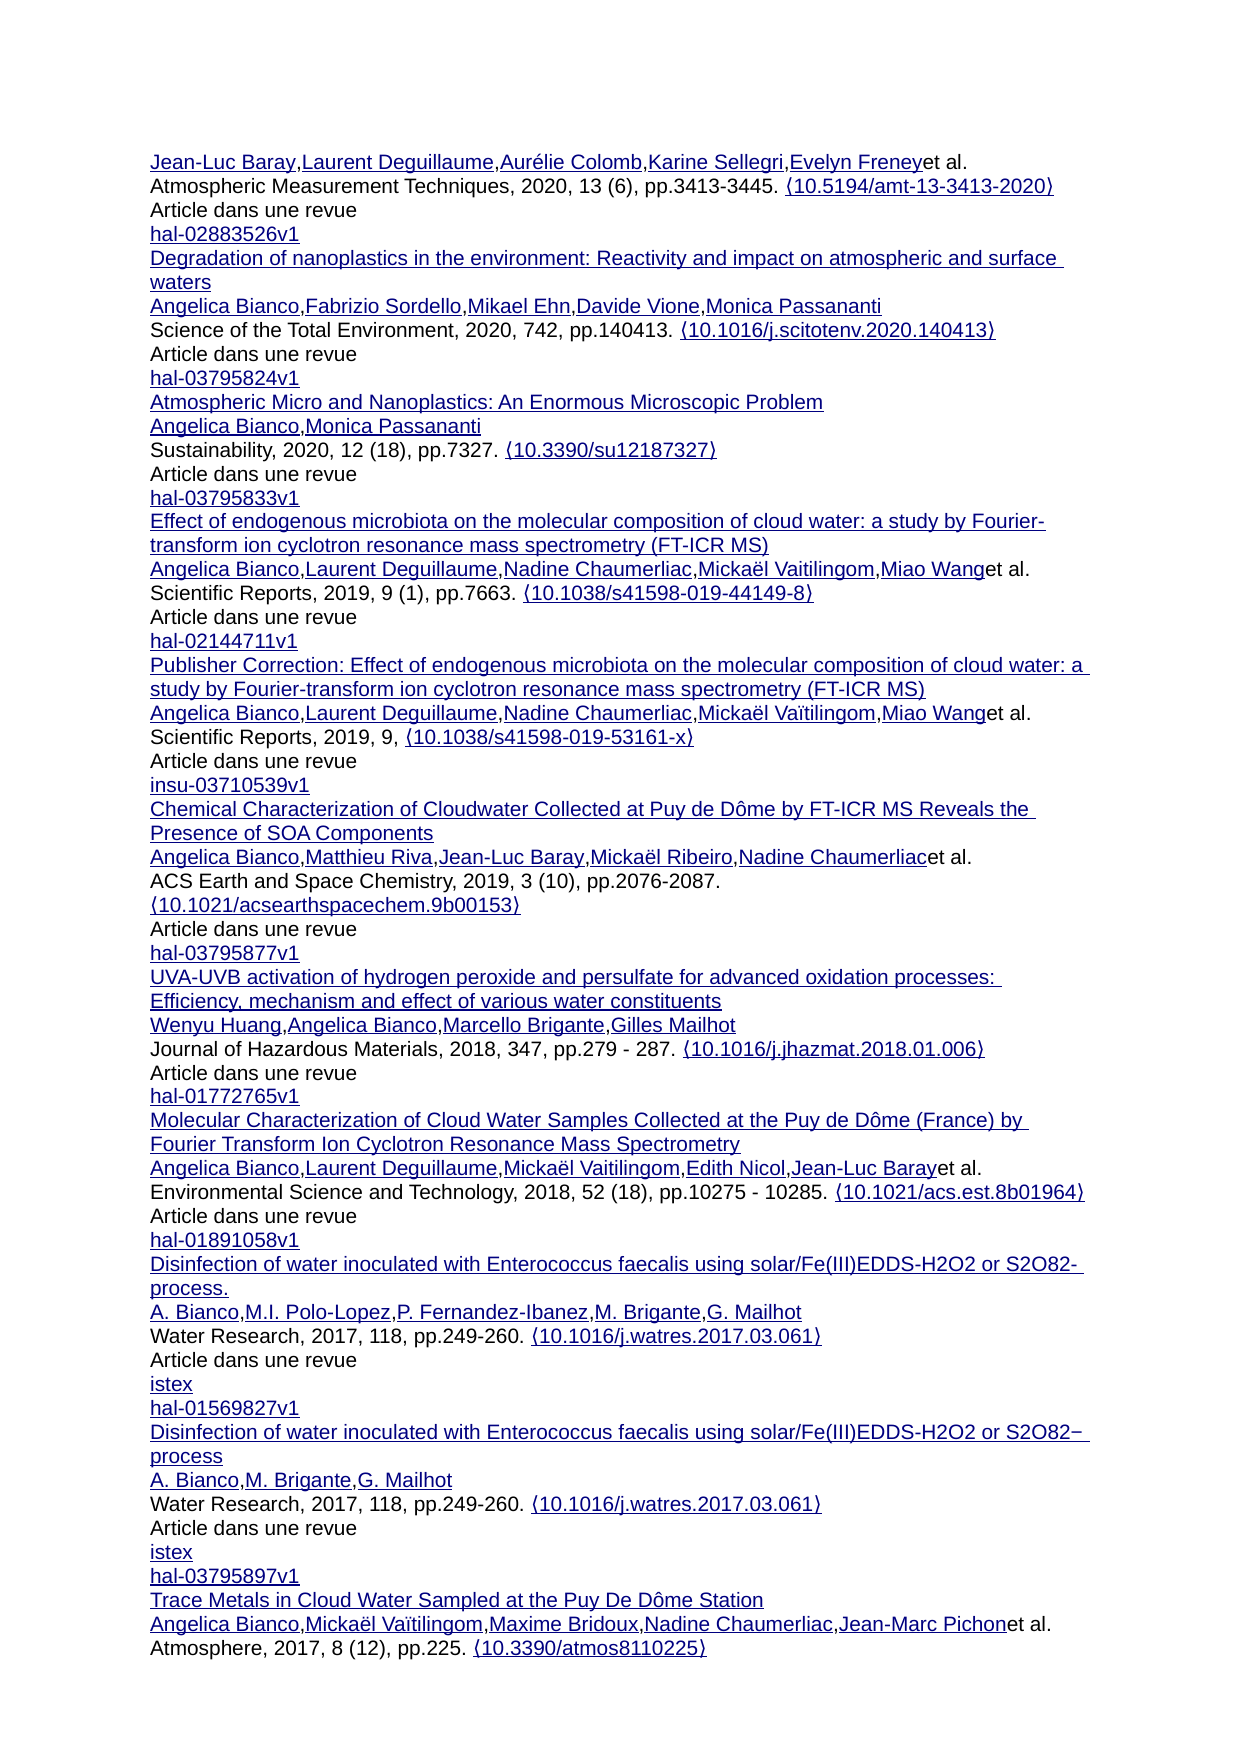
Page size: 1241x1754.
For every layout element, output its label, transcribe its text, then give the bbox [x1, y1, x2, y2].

table_cell Effect of endogenous microbiota on the molecular composition of cloud water: a study by Fourier-transform ion cyclotron resonance mass spectrometry (FT-ICR MS) Angelica Bianco,Laurent Deguillaume,Nadine Chaumerliac,Mickaël Vaitilingom,Miao Wanget al. Scientific Reports, 2019, 9 (1), pp.7663. ⟨10.1038/s41598-019-44149-8⟩ Article dans une revue hal-02144711v1 [150, 509, 1090, 653]
table_cell process A. Bianco,M. Brigante,G. Mailhot Water Research, 2017, 118, pp.249-260. ⟨10.1016/j.watres.2017.03.061⟩ Article dans une revue istex hal-03795897v1 [150, 1442, 1090, 1587]
table_cell Disinfection of water inoculated with Enterococcus faecalis using solar/Fe(III)EDDS-H2O2 or S2O82- process. A. Bianco,M.I. Polo-Lopez,P. Fernandez-Ibanez,M. Brigante,G. Mailhot Water Research, 2017, 118, pp.249-260. ⟨10.1016/j.watres.2017.03.061⟩ Article dans une revue istex hal-01569827v1 [150, 1252, 1090, 1420]
table_cell Degradation of nanoplastics in the environment: Reactivity and impact on atmospheric and surface waters Angelica Bianco,Fabrizio Sordello,Mikael Ehn,Davide Vione,Monica Passananti Science of the Total Environment, 2020, 742, pp.140413. ⟨10.1016/j.scitotenv.2020.140413⟩ Article dans une revue hal-03795824v1 [150, 246, 1090, 389]
table_cell study by Fourier-transform ion cyclotron resonance mass spectrometry (FT-ICR MS) Angelica Bianco,Laurent Deguillaume,Nadine Chaumerliac,Mickaël Vaïtilingom,Miao Wanget al. Scientific Reports, 2019, 9, ⟨10.1038/s41598-019-53161-x⟩ Article dans une revue insu-03710539v1 [150, 675, 1090, 797]
table_cell Molecular Characterization of Cloud Water Samples Collected at the Puy de Dôme (France) by Fourier Transform Ion Cyclotron Resonance Mass Spectrometry Angelica Bianco,Laurent Deguillaume,Mickaël Vaitilingom,Edith Nicol,Jean-Luc Barayet al. Environmental Science and Technology, 2018, 52 (18), pp.10275 - 10285. ⟨10.1021/acs.est.8b01964⟩ Article dans une revue hal-01891058v1 [150, 1108, 1090, 1252]
table_cell UVA-UVB activation of hydrogen peroxide and persulfate for advanced oxidation processes: Efficiency, mechanism and effect of various water constituents Wenyu Huang,Angelica Bianco,Marcello Brigante,Gilles Mailhot Journal of Hazardous Materials, 2018, 347, pp.279 - 287. ⟨10.1016/j.jhazmat.2018.01.006⟩ Article dans une revue hal-01772765v1 [150, 965, 1090, 1108]
table_cell Trace Metals in Cloud Water Sampled at the Puy De Dôme Station Angelica Bianco,Mickaël Vaïtilingom,Maxime Bridoux,Nadine Chaumerliac,Jean-Marc Pichonet al. Atmosphere, 2017, 8 (12), pp.225. ⟨10.3390/atmos8110225⟩ [150, 1588, 1090, 1659]
table_cell Atmospheric Micro and Nanoplastics: An Enormous Microscopic Problem Angelica Bianco,Monica Passananti Sustainability, 2020, 12 (18), pp.7327. ⟨10.3390/su12187327⟩ Article dans une revue hal-03795833v1 [150, 390, 1090, 509]
table_cell Jean-Luc Baray,Laurent Deguillaume,Aurélie Colomb,Karine Sellegri,Evelyn Freneyet al. Atmospheric Measurement Techniques, 2020, 13 (6), pp.3413-3445. ⟨10.5194/amt-13-3413-2020⟩ Article dans une revue hal-02883526v1 [150, 150, 1090, 246]
table_cell Publisher Correction: Effect of endogenous microbiota on the molecular composition of cloud water: a [150, 653, 1090, 674]
table_cell Disinfection of water inoculated with Enterococcus faecalis using solar/Fe(III)EDDS-H2O2 or S2O82− [150, 1420, 1090, 1441]
table_cell Chemical Characterization of Cloudwater Collected at Puy de Dôme by FT-ICR MS Reveals the Presence of SOA Components Angelica Bianco,Matthieu Riva,Jean-Luc Baray,Mickaël Ribeiro,Nadine Chaumerliacet al. ACS Earth and Space Chemistry, 2019, 3 (10), pp.2076-2087. ⟨10.1021/acsearthspacechem.9b00153⟩ Article dans une revue hal-03795877v1 [150, 797, 1090, 964]
